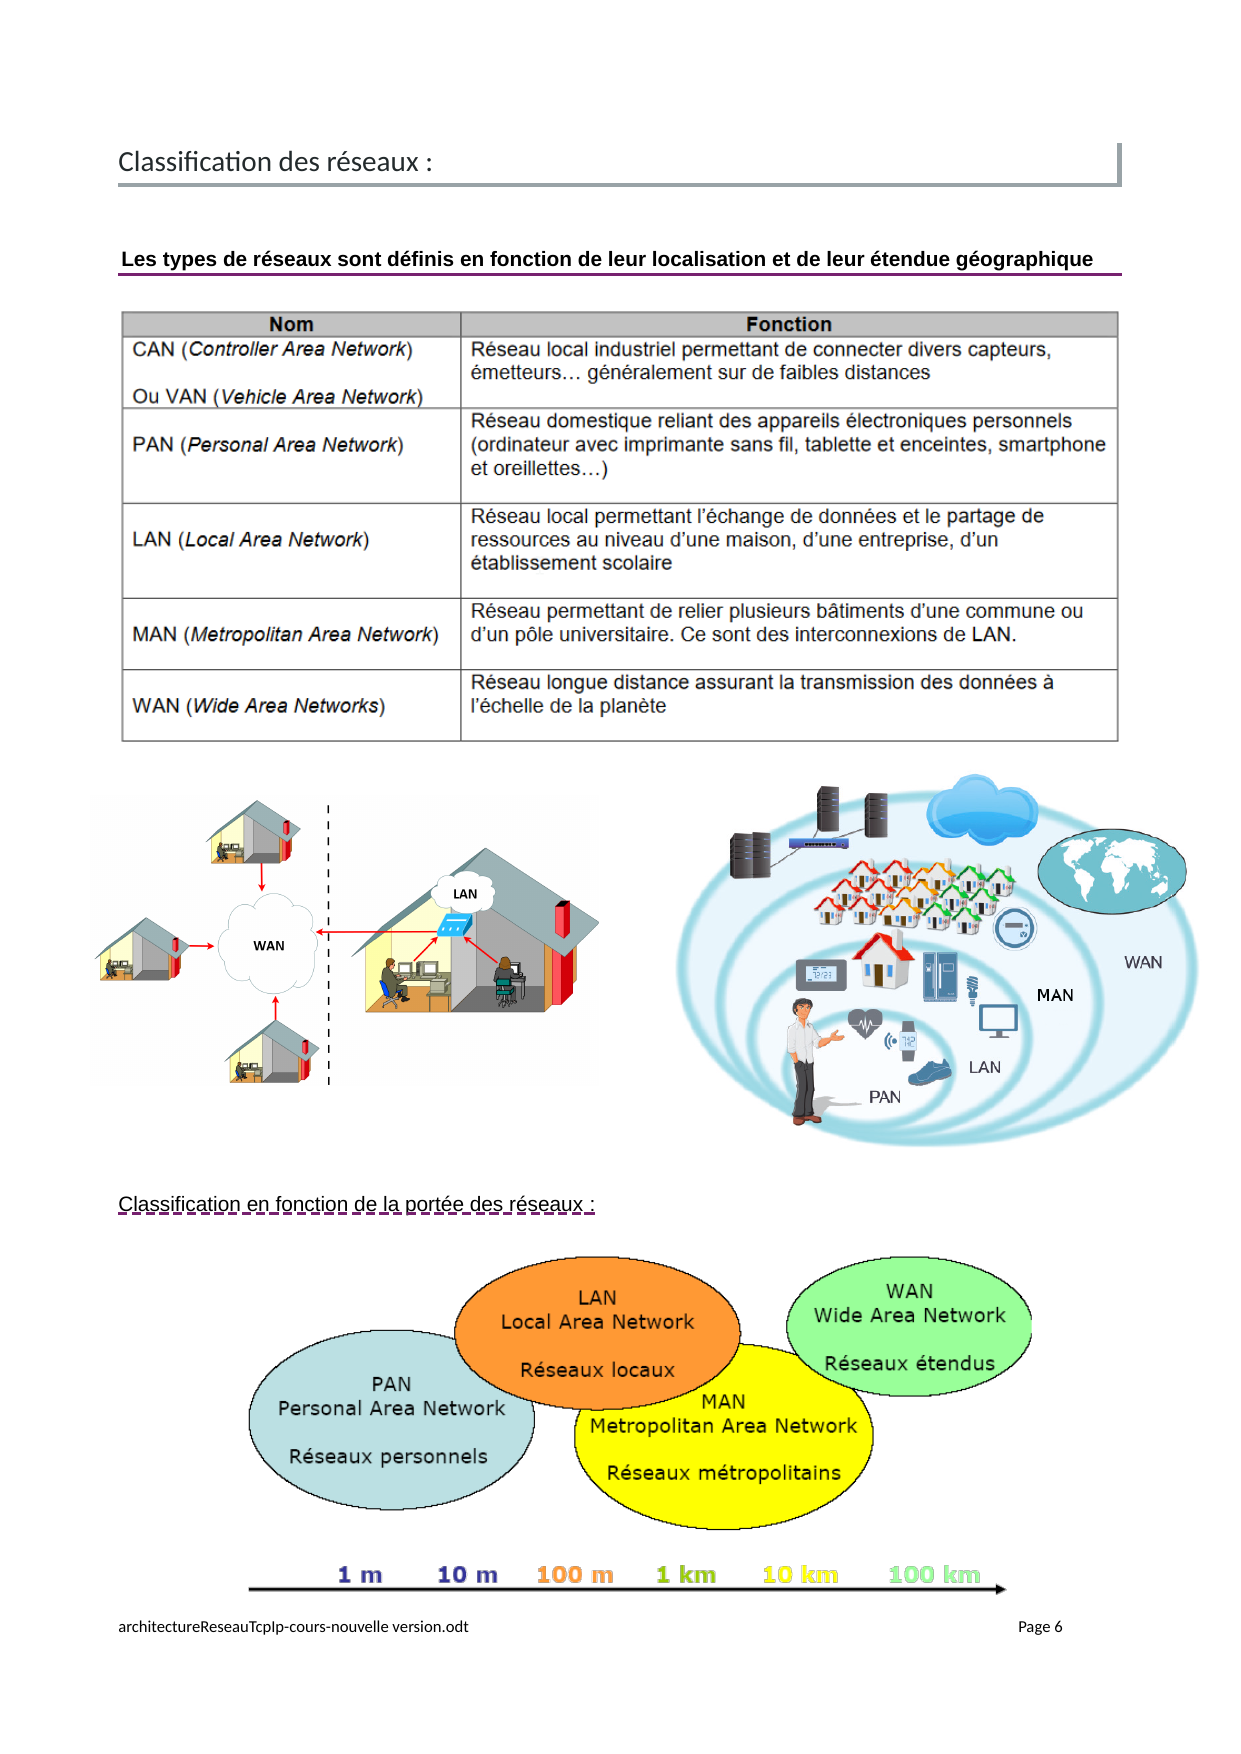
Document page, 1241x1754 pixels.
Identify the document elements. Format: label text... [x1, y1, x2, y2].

subtitle Classification en fonction de la portée des réseaux : [118, 1191, 1122, 1215]
picture [240, 1238, 1032, 1610]
picture [118, 310, 1123, 745]
picture [657, 768, 1211, 1151]
subtitle Classification des réseaux : [118, 143, 1117, 183]
picture [89, 795, 599, 1086]
subtitle Les types de réseaux sont définis en fonction de leur localisation et de leur étendue géographique [118, 244, 1122, 273]
